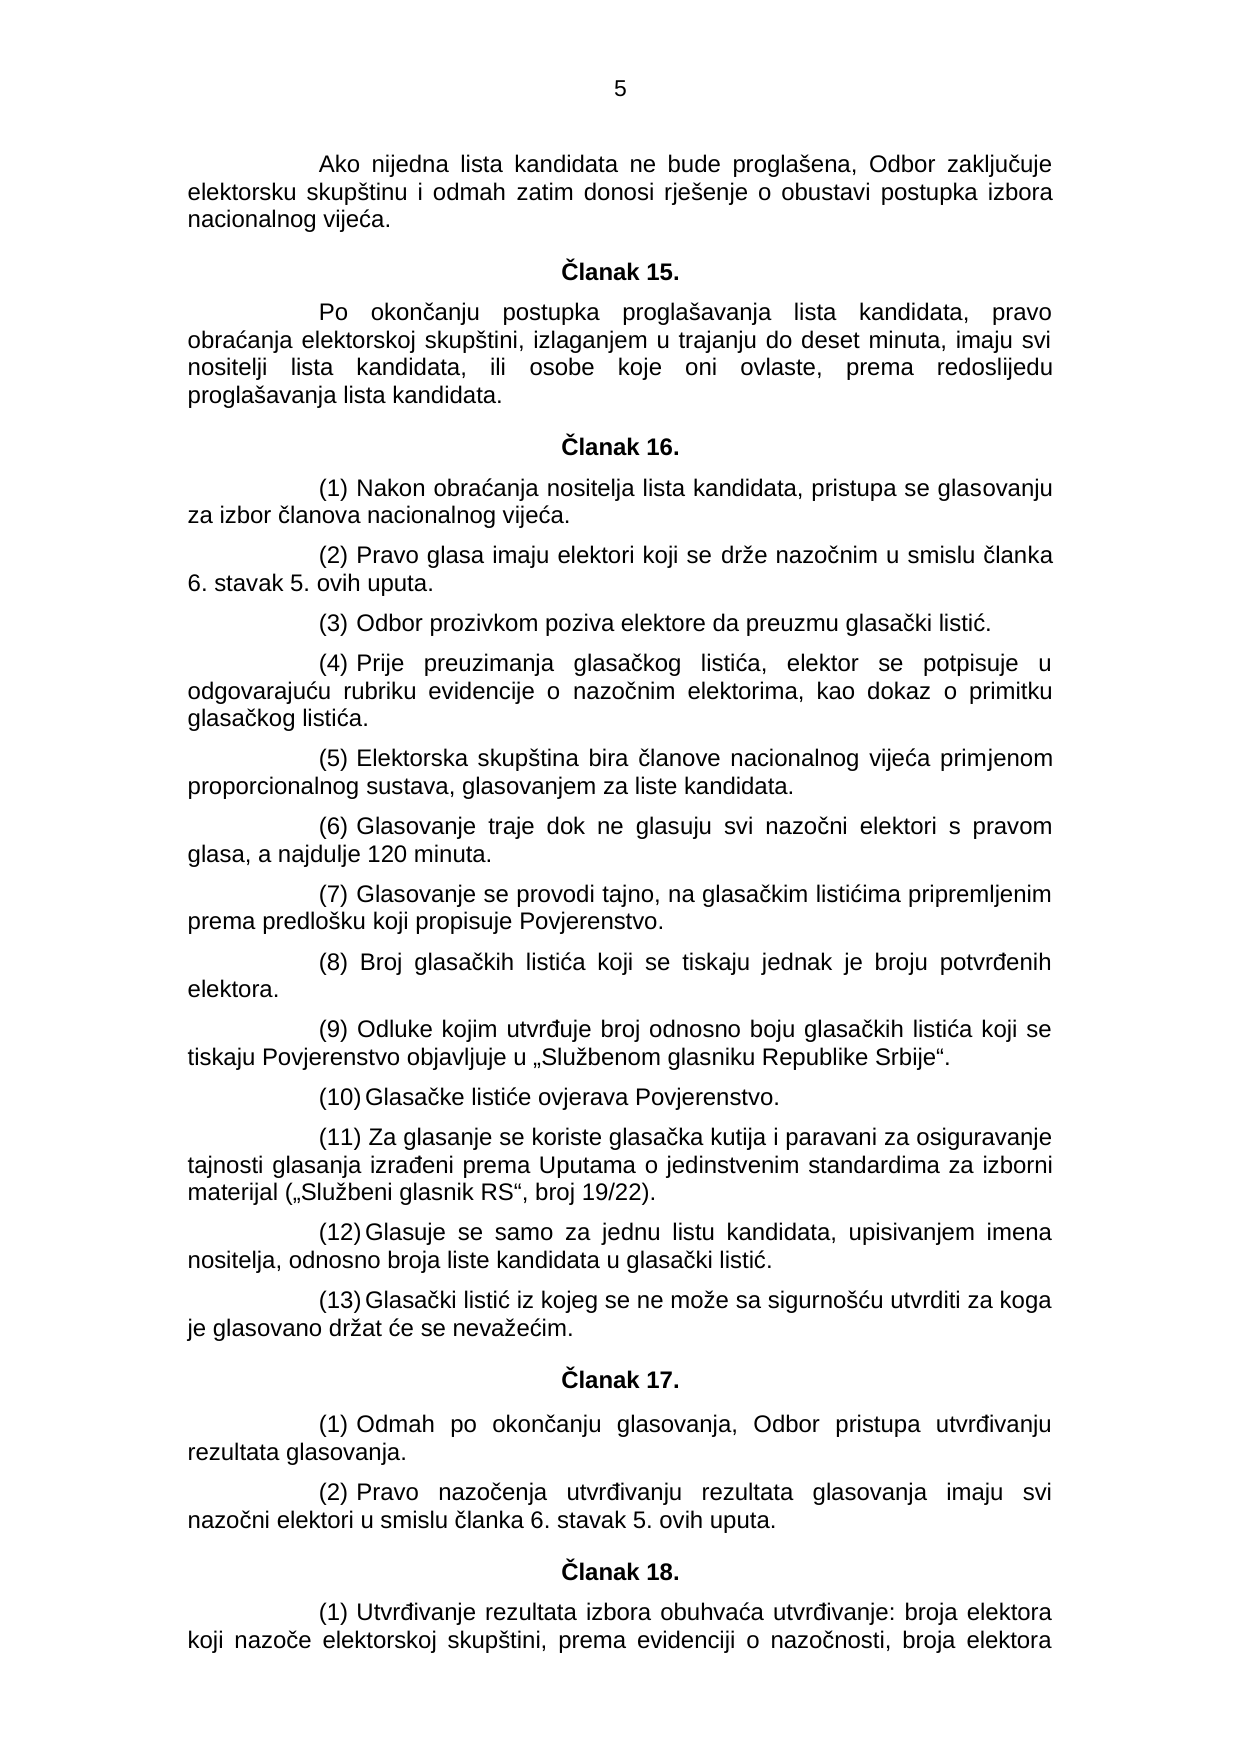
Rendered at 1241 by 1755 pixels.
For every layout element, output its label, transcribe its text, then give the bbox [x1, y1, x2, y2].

text (3) Odbor prozivkom poziva elektore da preuzmu glasački listić. [187, 609, 1053, 636]
text (5) Elektorska skupština bira članove nacionalnog vijeća primjenom proporcionalnog sustava, glasovanjem za liste kandidata. [187, 744, 1053, 799]
text (2) Pravo nazočenja utvrđivanju rezultata glasovanja imaju svi nazočni elektori u smislu članka 6. stavak 5. ovih uputa. [187, 1478, 1053, 1533]
text (6) Glasovanje traje dok ne glasuju svi nazočni elektori s pravom glasa, a najdulje 120 minuta. [187, 812, 1053, 867]
text (13) Glasački listić iz kojeg se ne može sa sigurnošću utvrditi za koga je glasovano držat će se nevažećim. [187, 1286, 1053, 1341]
text Članak 15. [187, 258, 1053, 285]
text (11) Za glasanje se koriste glasačka kutija i paravani za osiguravanje tajnosti glasanja izrađeni prema Uputama o jedinstvenim standardima za izborni materijal („Službeni glasnik RS“, broj 19/22). [187, 1123, 1053, 1206]
text (4) Prije preuzimanja glasačkog listića, elektor se potpisuje u odgovarajuću rubriku evidencije o nazočnim elektorima, kao dokaz o primitku glasačkog listića. [187, 649, 1053, 732]
text (10) Glasačke listiće ovjerava Povjerenstvo. [187, 1083, 1053, 1110]
text (8) Broj glasačkih listića koji se tiskaju jednak je broju potvrđenih elektora. [187, 947, 1053, 1003]
text (1) Odmah po okončanju glasovanja, Odbor pristupa utvrđivanju rezultata glasovanja. [187, 1410, 1053, 1466]
text Članak 18. [187, 1558, 1053, 1586]
text Članak 17. [187, 1366, 1053, 1394]
text (12) Glasuje se samo za jednu listu kandidata, upisivanjem imena nositelja, odnosno broja liste kandidata u glasački listić. [187, 1218, 1053, 1273]
text Po okončanju postupka proglašavanja lista kandidata, pravo obraćanja elektorskoj skupštini, izlaganjem u trajanju do deset minuta, imaju svi nositelji lista kandidata, ili osobe koje oni ovlaste, prema redoslijedu proglašavanja lista kandidata. [187, 298, 1053, 408]
text (1) Utvrđivanje rezultata izbora obuhvaća utvrđivanje: broja elektora koji nazoče elektorskoj skupštini, prema evidenciji o nazočnosti, broja elektora [187, 1598, 1053, 1653]
text (7) Glasovanje se provodi tajno, na glasačkim listićima pripremljenim prema predlošku koji propisuje Povjerenstvo. [187, 880, 1053, 935]
text Članak 16. [187, 433, 1053, 461]
text (2) Pravo glasa imaju elektori koji se drže nazočnim u smislu članka 6. stavak 5. ovih uputa. [187, 541, 1053, 596]
text Ako nijedna lista kandidata ne bude proglašena, Odbor zaključuje elektorsku skupštinu i odmah zatim donosi rješenje o obustavi postupka izbora nacionalnog vijeća. [187, 150, 1053, 233]
text (1) Nakon obraćanja nositelja lista kandidata, pristupa se glasovanju za izbor članova nacionalnog vijeća. [187, 473, 1053, 529]
text (9) Odluke kojim utvrđuje broj odnosno boju glasačkih listića koji se tiskaju Povjerenstvo objavljuje u „Službenom glasniku Republike Srbije“. [187, 1015, 1053, 1070]
